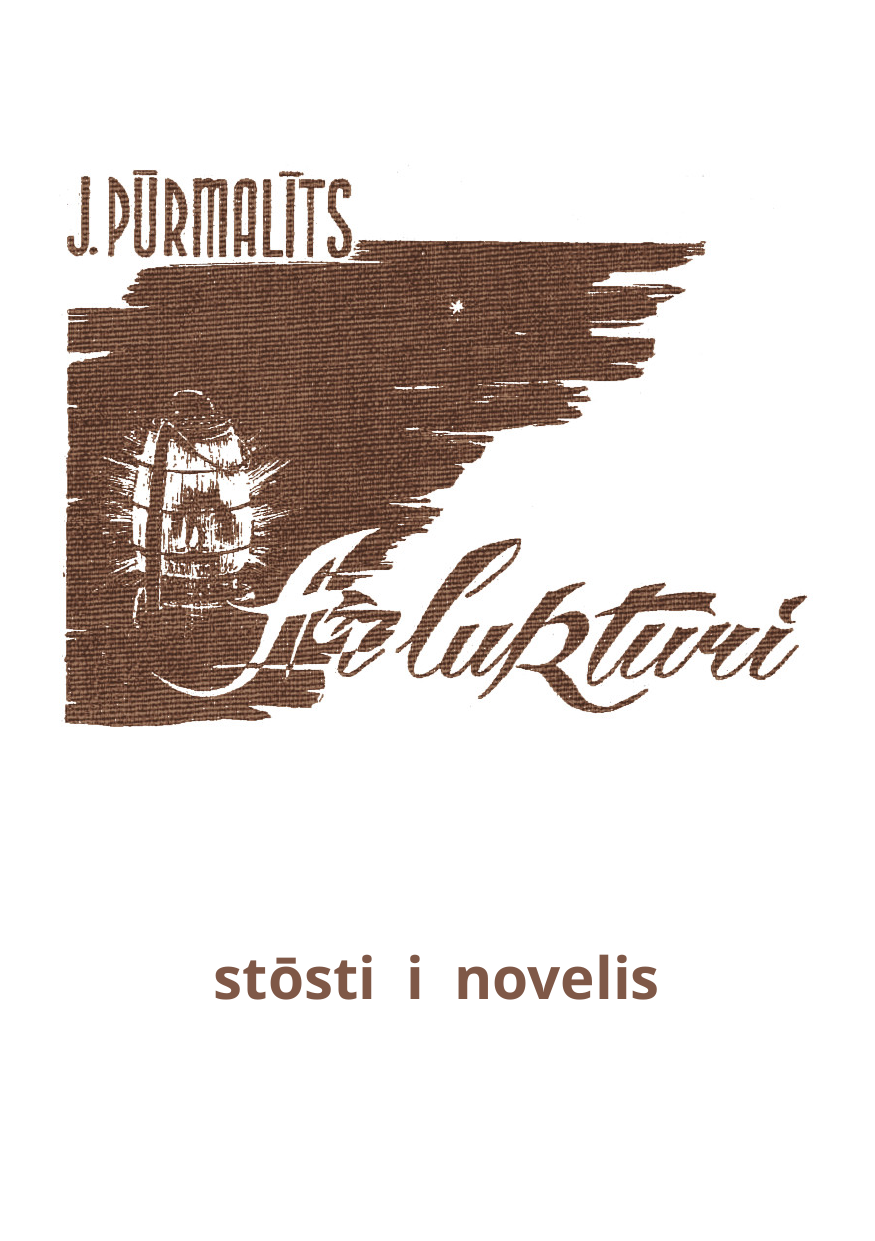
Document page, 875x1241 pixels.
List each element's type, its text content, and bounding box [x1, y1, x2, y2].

picture [59, 161, 815, 728]
text stōsti i novelis [59, 937, 815, 1017]
